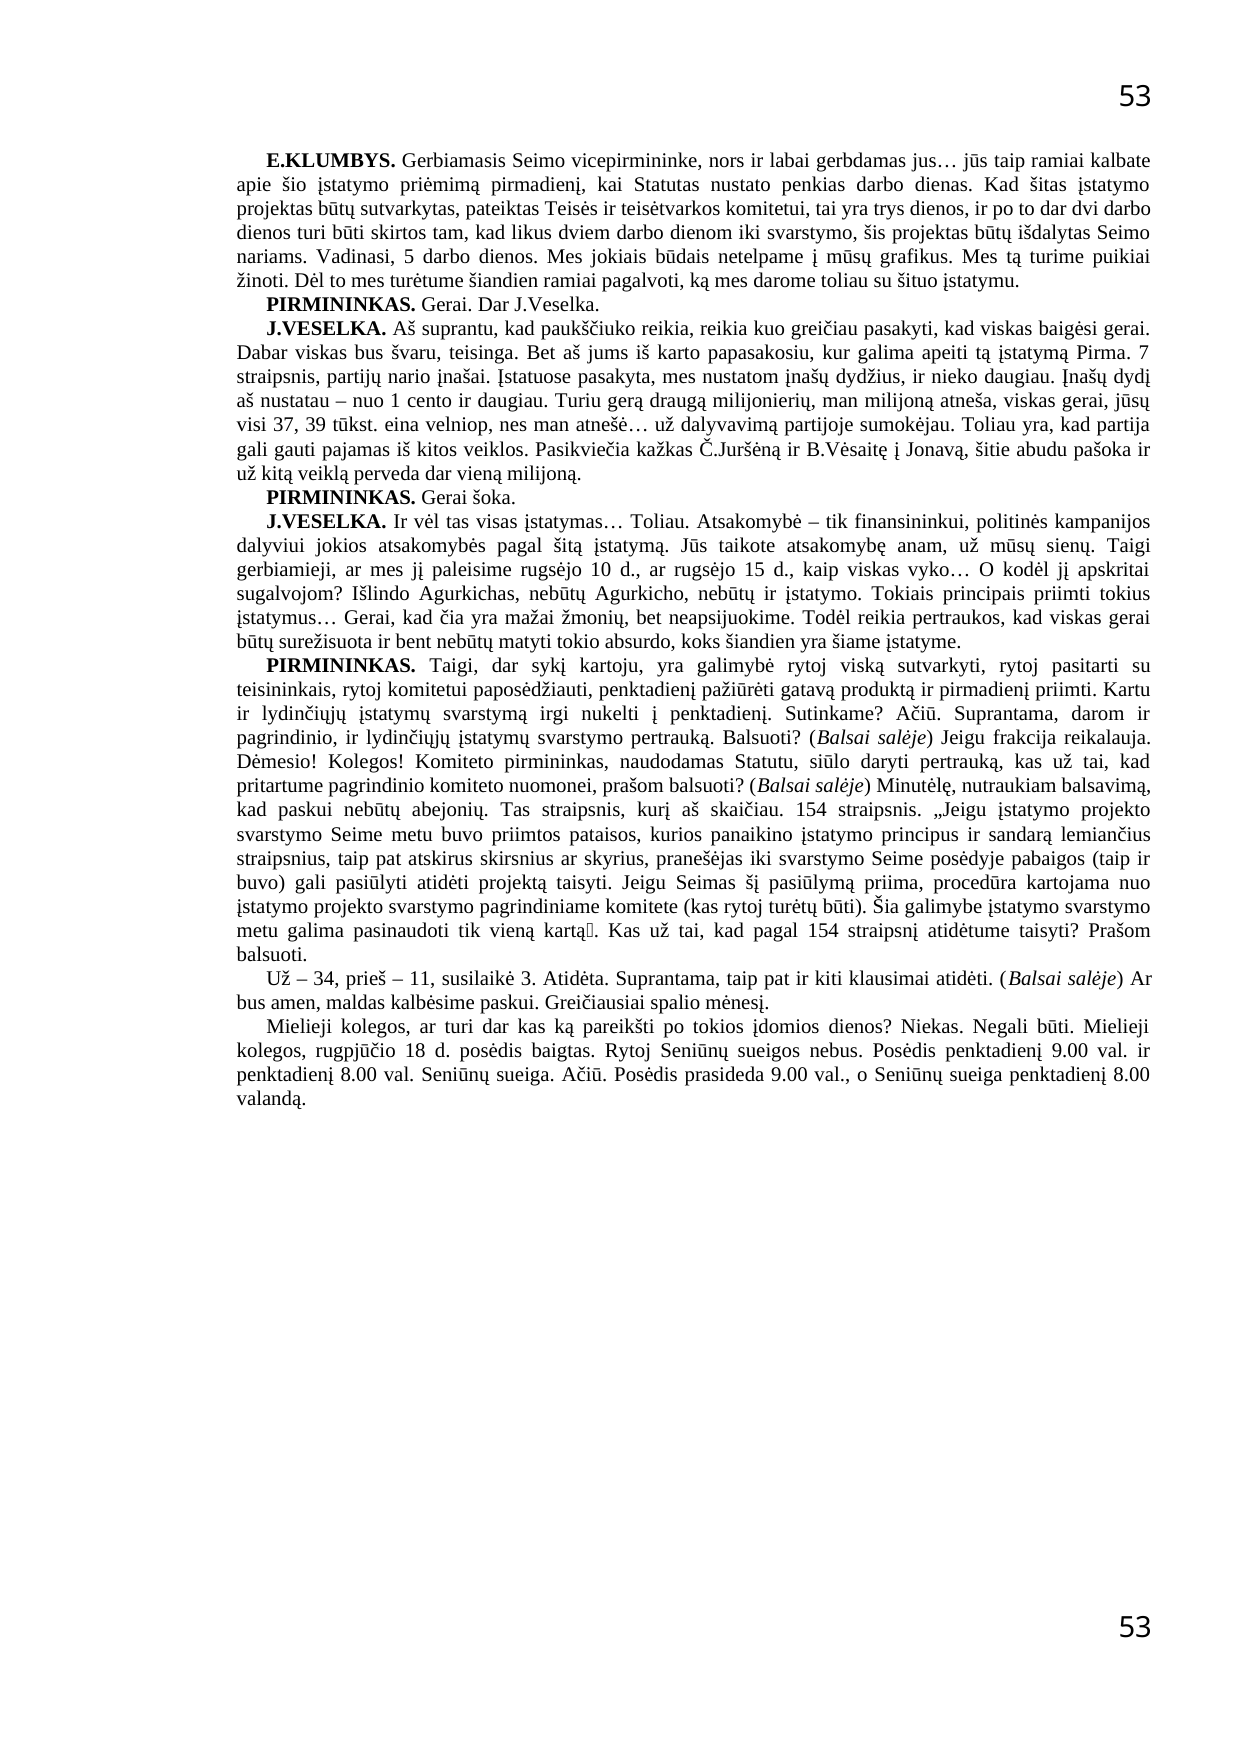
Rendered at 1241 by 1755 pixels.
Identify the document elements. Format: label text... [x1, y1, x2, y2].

text Mielieji kolegos, ar turi dar kas ką pareikšti po tokios įdomios dienos? Niekas. Negali būti. Mielieji kolegos, rugpjūčio 18 d. posėdis baigtas. Rytoj Seniūnų sueigos nebus. Posėdis penktadienį 9.00 val. ir penktadienį 8.00 val. Seniūnų sueiga. Ačiū. Posėdis prasideda 9.00 val., o Seniūnų sueiga penktadienį 8.00 valandą. [236, 1014, 1152, 1110]
text PIRMININKAS. Taigi, dar sykį kartoju, yra galimybė rytoj viską sutvarkyti, rytoj pasitarti su teisininkais, rytoj komitetui paposėdžiauti, penktadienį pažiūrėti gatavą produktą ir pirmadienį priimti. Kartu ir lydinčiųjų įstatymų svarstymą irgi nukelti į penktadienį. Sutinkame? Ačiū. Suprantama, darom ir pagrindinio, ir lydinčiųjų įstatymų svarstymo pertrauką. Balsuoti? (Balsai salėje) Jeigu frakcija reikalauja. Dėmesio! Kolegos! Komiteto pirmininkas, naudodamas Statutu, siūlo daryti pertrauką, kas už tai, kad pritartume pagrindinio komiteto nuomonei, prašom balsuoti? (Balsai salėje) Minutėlę, nutraukiam balsavimą, kad paskui nebūtų abejonių. Tas straipsnis, kurį aš skaičiau. 154 straipsnis. „Jeigu įstatymo projekto svarstymo Seime metu buvo priimtos pataisos, kurios panaikino įstatymo principus ir sandarą lemiančius straipsnius, taip pat atskirus skirsnius ar skyrius, pranešėjas iki svarstymo Seime posėdyje pabaigos (taip ir buvo) gali pasiūlyti atidėti projektą taisyti. Jeigu Seimas šį pasiūlymą priima, procedūra kartojama nuo įstatymo projekto svarstymo pagrindiniame komitete (kas rytoj turėtų būti). Šia galimybe įstatymo svarstymo metu galima pasinaudoti tik vieną kartą. Kas už tai, kad pagal 154 straipsnį atidėtume taisyti? Prašom balsuoti. [236, 653, 1152, 966]
text E.KLUMBYS. Gerbiamasis Seimo vicepirmininke, nors ir labai gerbdamas jus… jūs taip ramiai kalbate apie šio įstatymo priėmimą pirmadienį, kai Statutas nustato penkias darbo dienas. Kad šitas įstatymo projektas būtų sutvarkytas, pateiktas Teisės ir teisėtvarkos komitetui, tai yra trys dienos, ir po to dar dvi darbo dienos turi būti skirtos tam, kad likus dviem darbo dienom iki svarstymo, šis projektas būtų išdalytas Seimo nariams. Vadinasi, 5 darbo dienos. Mes jokiais būdais netelpame į mūsų grafikus. Mes tą turime puikiai žinoti. Dėl to mes turėtume šiandien ramiai pagalvoti, ką mes darome toliau su šituo įstatymu. [236, 148, 1152, 292]
text PIRMININKAS. Gerai. Dar J.Veselka. [236, 292, 1152, 316]
text PIRMININKAS. Gerai šoka. [236, 484, 1152, 509]
text J.VESELKA. Ir vėl tas visas įstatymas… Toliau. Atsakomybė – tik finansininkui, politinės kampanijos dalyviui jokios atsakomybės pagal šitą įstatymą. Jūs taikote atsakomybę anam, už mūsų sienų. Taigi gerbiamieji, ar mes jį paleisime rugsėjo 10 d., ar rugsėjo 15 d., kaip viskas vyko… O kodėl jį apskritai sugalvojom? Išlindo Agurkichas, nebūtų Agurkicho, nebūtų ir įstatymo. Tokiais principais priimti tokius įstatymus… Gerai, kad čia yra mažai žmonių, bet neapsijuokime. Todėl reikia pertraukos, kad viskas gerai būtų surežisuota ir bent nebūtų matyti tokio absurdo, koks šiandien yra šiame įstatyme. [236, 509, 1152, 653]
text J.VESELKA. Aš suprantu, kad paukščiuko reikia, reikia kuo greičiau pasakyti, kad viskas baigėsi gerai. Dabar viskas bus švaru, teisinga. Bet aš jums iš karto papasakosiu, kur galima apeiti tą įstatymą Pirma. 7 straipsnis, partijų nario įnašai. Įstatuose pasakyta, mes nustatom įnašų dydžius, ir nieko daugiau. Įnašų dydį aš nustatau – nuo 1 cento ir daugiau. Turiu gerą draugą milijonierių, man milijoną atneša, viskas gerai, jūsų visi 37, 39 tūkst. eina velniop, nes man atnešė… už dalyvavimą partijoje sumokėjau. Toliau yra, kad partija gali gauti pajamas iš kitos veiklos. Pasikviečia kažkas Č.Juršėną ir B.Vėsaitę į Jonavą, šitie abudu pašoka ir už kitą veiklą perveda dar vieną milijoną. [236, 316, 1152, 484]
text Už – 34, prieš – 11, susilaikė 3. Atidėta. Suprantama, taip pat ir kiti klausimai atidėti. (Balsai salėje) Ar bus amen, maldas kalbėsime paskui. Greičiausiai spalio mėnesį. [236, 966, 1152, 1014]
